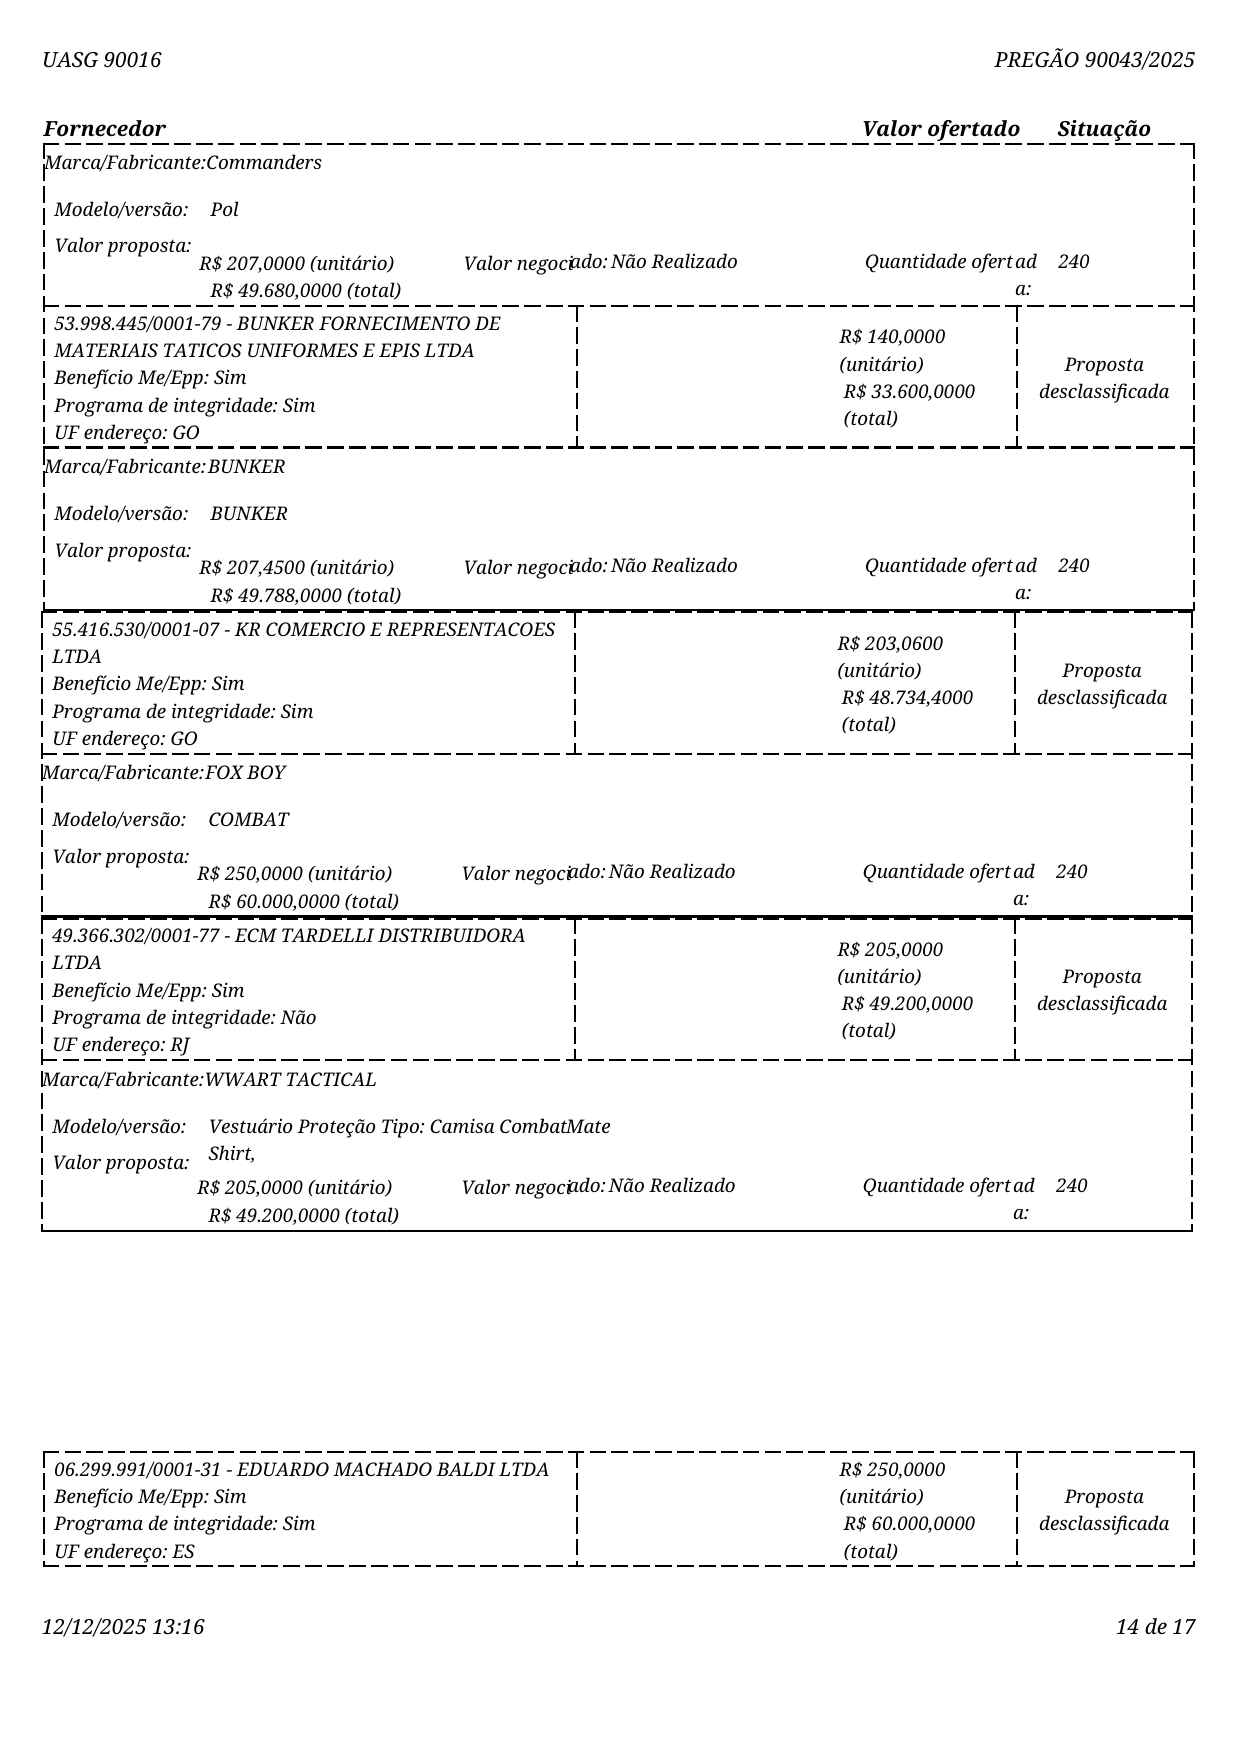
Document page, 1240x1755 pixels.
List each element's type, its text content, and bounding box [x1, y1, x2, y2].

table_cell R$ 207,4500 (unitário) Valor negoci R$ 49.788,0000 (total) [199, 547, 577, 609]
table_cell Vestuário Proteção Tipo: Camisa Combat Shirt, [197, 1110, 575, 1167]
table_cell ada: [1017, 243, 1048, 305]
table_cell Marca/Fabricante: BUNKER [44, 446, 577, 498]
table_cell [577, 498, 839, 547]
table_cell [1017, 498, 1194, 547]
table_cell Mate [575, 1110, 837, 1167]
table_cell Quantidade ofert [837, 853, 1014, 915]
table_header R$ 205,0000 (unitário) R$ 49.200,0000 (total) [837, 918, 1014, 1059]
table_header Proposta desclassificada [1017, 1451, 1194, 1565]
table_header 55.416.530/0001-07 - KR COMERCIO E REPRESENTACOES LTDA Benefício Me/Epp: Sim Programa de integridade: Sim UF endereço: GO [42, 611, 575, 753]
table_cell Quantidade ofert [839, 243, 1017, 305]
table_cell [1015, 804, 1192, 853]
table_cell ado: Não Realizado [575, 1168, 837, 1229]
table_cell COMBAT [197, 804, 575, 853]
table_cell [1015, 1059, 1192, 1110]
table_cell [839, 143, 1017, 194]
table_cell [837, 1110, 1014, 1167]
table_cell R$ 207,0000 (unitário) Valor negoci R$ 49.680,0000 (total) [199, 243, 577, 305]
table_header [577, 1451, 839, 1565]
table_cell [1017, 446, 1194, 498]
table_cell 240 [1046, 853, 1192, 915]
table_cell ado: Não Realizado [577, 243, 839, 305]
table_cell ada: [1015, 1168, 1046, 1229]
table_cell [1015, 753, 1192, 804]
table_cell [577, 446, 839, 498]
table_cell ado: Não Realizado [575, 853, 837, 915]
table_cell [837, 1059, 1014, 1110]
table_cell [575, 1059, 837, 1110]
table_header Proposta desclassificada [1015, 611, 1192, 753]
table_header [575, 611, 837, 753]
table_cell Modelo/versão: Valor proposta: [42, 804, 197, 915]
table_cell Modelo/versão: Valor proposta: [44, 194, 199, 305]
table_cell R$ 250,0000 (unitário) Valor negoci R$ 60.000,0000 (total) [197, 853, 575, 915]
table_cell [1015, 1110, 1192, 1167]
table_header [575, 918, 837, 1059]
table_cell 240 [1048, 243, 1194, 305]
table_cell [837, 804, 1014, 853]
table_cell [577, 305, 839, 446]
table_header 49.366.302/0001-77 - ECM TARDELLI DISTRIBUIDORA LTDA Benefício Me/Epp: Sim Programa de integridade: Não UF endereço: RJ [42, 918, 575, 1059]
table_cell ado: Não Realizado [577, 547, 839, 609]
table_cell [839, 194, 1017, 243]
table_cell R$ 205,0000 (unitário) Valor negoci R$ 49.200,0000 (total) [197, 1168, 575, 1229]
table_header 06.299.991/0001-31 - EDUARDO MACHADO BALDI LTDA Benefício Me/Epp: Sim Programa de integridade: Sim UF endereço: ES [44, 1451, 577, 1565]
table_cell [837, 753, 1014, 804]
table_cell [575, 804, 837, 853]
table_cell Marca/Fabricante: FOX BOY [42, 753, 575, 804]
table_cell [839, 498, 1017, 547]
table_cell BUNKER [199, 498, 577, 547]
table_cell Pol [199, 194, 577, 243]
table_cell [577, 143, 839, 194]
table_header R$ 250,0000 (unitário) R$ 60.000,0000 (total) [839, 1451, 1017, 1565]
table_cell 240 [1048, 547, 1194, 609]
table_cell ada: [1015, 853, 1046, 915]
table_cell 240 [1046, 1168, 1192, 1229]
table_cell Proposta desclassificada [1017, 305, 1194, 446]
table_header R$ 203,0600 (unitário) R$ 48.734,4000 (total) [837, 611, 1014, 753]
table_cell [575, 753, 837, 804]
table_cell Quantidade ofert [839, 547, 1017, 609]
table_cell [577, 194, 839, 243]
table_header Proposta desclassificada [1015, 918, 1192, 1059]
table_cell Quantidade ofert [837, 1168, 1014, 1229]
table_cell [1017, 143, 1194, 194]
table_cell [1017, 194, 1194, 243]
table_cell R$ 140,0000 (unitário) R$ 33.600,0000 (total) [839, 305, 1017, 446]
table_cell [839, 446, 1017, 498]
table_cell Marca/Fabricante: Commanders [44, 143, 577, 194]
table_cell ada: [1017, 547, 1048, 609]
table_cell Modelo/versão: Valor proposta: [44, 498, 199, 609]
table_cell 53.998.445/0001-79 - BUNKER FORNECIMENTO DE MATERIAIS TATICOS UNIFORMES E EPIS LTDA Benefício Me/Epp: Sim Programa de integridade: Sim UF endereço: GO [44, 305, 577, 446]
table_cell Marca/Fabricante: WWART TACTICAL [42, 1059, 575, 1110]
table_cell Modelo/versão: Valor proposta: [42, 1110, 197, 1229]
